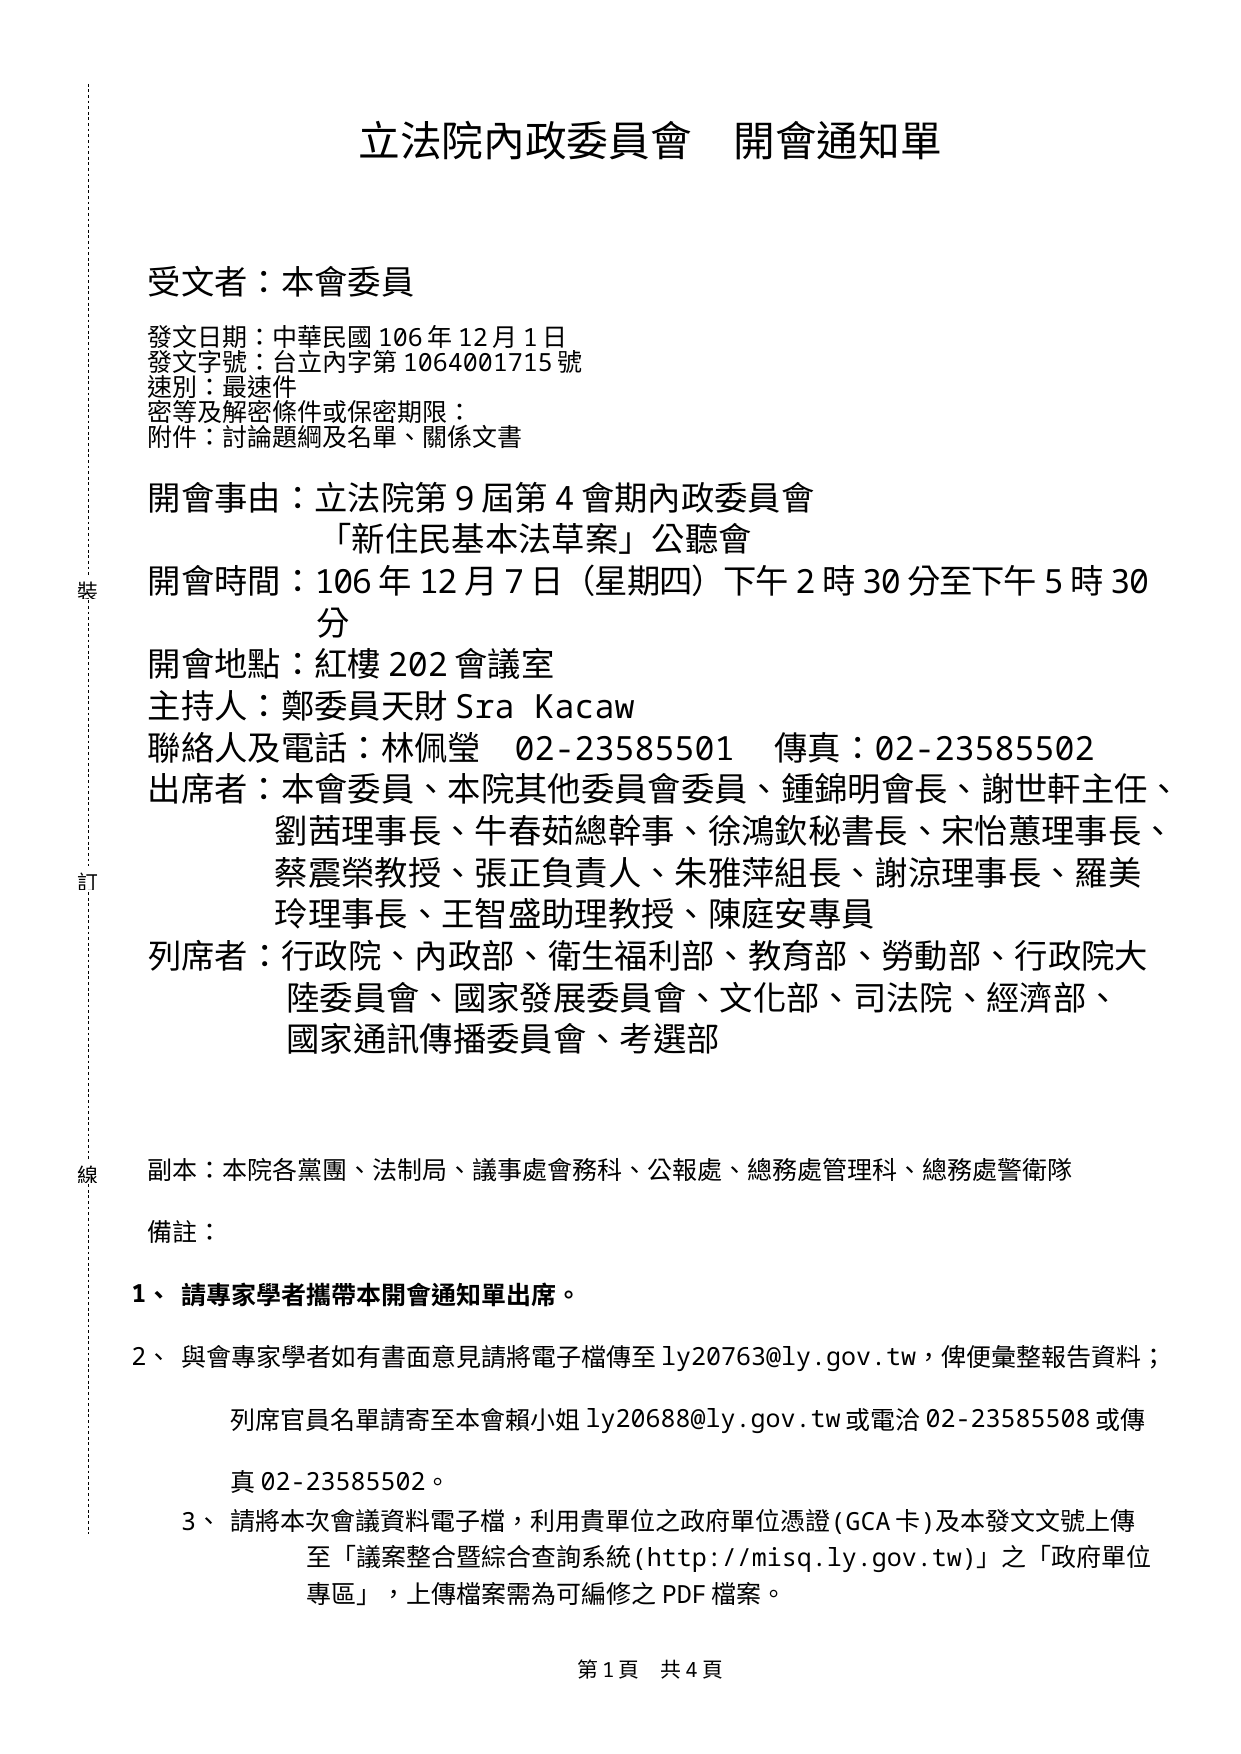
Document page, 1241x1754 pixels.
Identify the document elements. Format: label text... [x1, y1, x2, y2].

text 玲理事長、王智盛助理教授、陳庭安專員 [264, 893, 1152, 935]
text 蔡震榮教授、張正負責人、朱雅萍組長、謝涼理事長、羅美 [264, 852, 1152, 893]
text 劉茜理事長、牛春茹總幹事、徐鴻欽秘書長、宋怡蕙理事長、 [264, 810, 1152, 852]
text 開會地點：紅樓202會議室 [148, 643, 1152, 685]
text 聯絡人及電話：林佩瑩 02-23585501 傳真：02-23585502 [148, 727, 1152, 768]
text 速別：最速件 [148, 377, 1152, 402]
text 附件：討論題綱及名單、關係文書 [148, 427, 1152, 452]
list 與會專家學者如有書面意見請將電子檔傳至ly20763@ly.gov.tw，俾便彙整報告資料；列席官員名單請寄至本會賴小姐ly20688@ly.gov.tw或電洽02-23585508或傳真02-23585502。 [131, 1314, 1152, 1502]
text 列席者：行政院、內政部、衛生福利部、教育部、勞動部、行政院大 [148, 935, 1152, 977]
text 開會事由：立法院第9屆第4會期內政委員會 「新住民基本法草案」公聽會 [148, 477, 1152, 560]
text 開會時間：106年12月7日（星期四）下午2時30分至下午5時30分 [148, 560, 1152, 643]
text 出席者：本會委員、本院其他委員會委員、鍾錦明會長、謝世軒主任、 [148, 768, 1152, 810]
list 請將本次會議資料電子檔，利用貴單位之政府單位憑證(GCA卡)及本發文文號上傳至「議案整合暨綜合查詢系統(http://misq.ly.gov.tw)」之「政府單位專區」，上傳檔案需為可編修之PDF檔案。 [181, 1502, 1152, 1610]
text 受文者：本會委員 [148, 264, 1152, 302]
title 立法院內政委員會 開會通知單 [148, 127, 1152, 202]
text 副本：本院各黨團、法制局、議事處會務科、公報處、總務處管理科、總務處警衛隊 [148, 1127, 1152, 1189]
list 請專家學者攜帶本開會通知單出席。 [131, 1252, 1152, 1314]
text 發文日期：中華民國106年12月1日 [148, 327, 1152, 352]
text 主持人：鄭委員天財Sra Kacaw [148, 685, 1152, 727]
text 備註： [148, 1189, 1152, 1252]
text 密等及解密條件或保密期限： [148, 402, 1152, 427]
text 陸委員會、國家發展委員會、文化部、司法院、經濟部、國家通訊傳播委員會、考選部 [286, 977, 1152, 1060]
text 發文字號：台立內字第1064001715號 [148, 352, 1152, 377]
